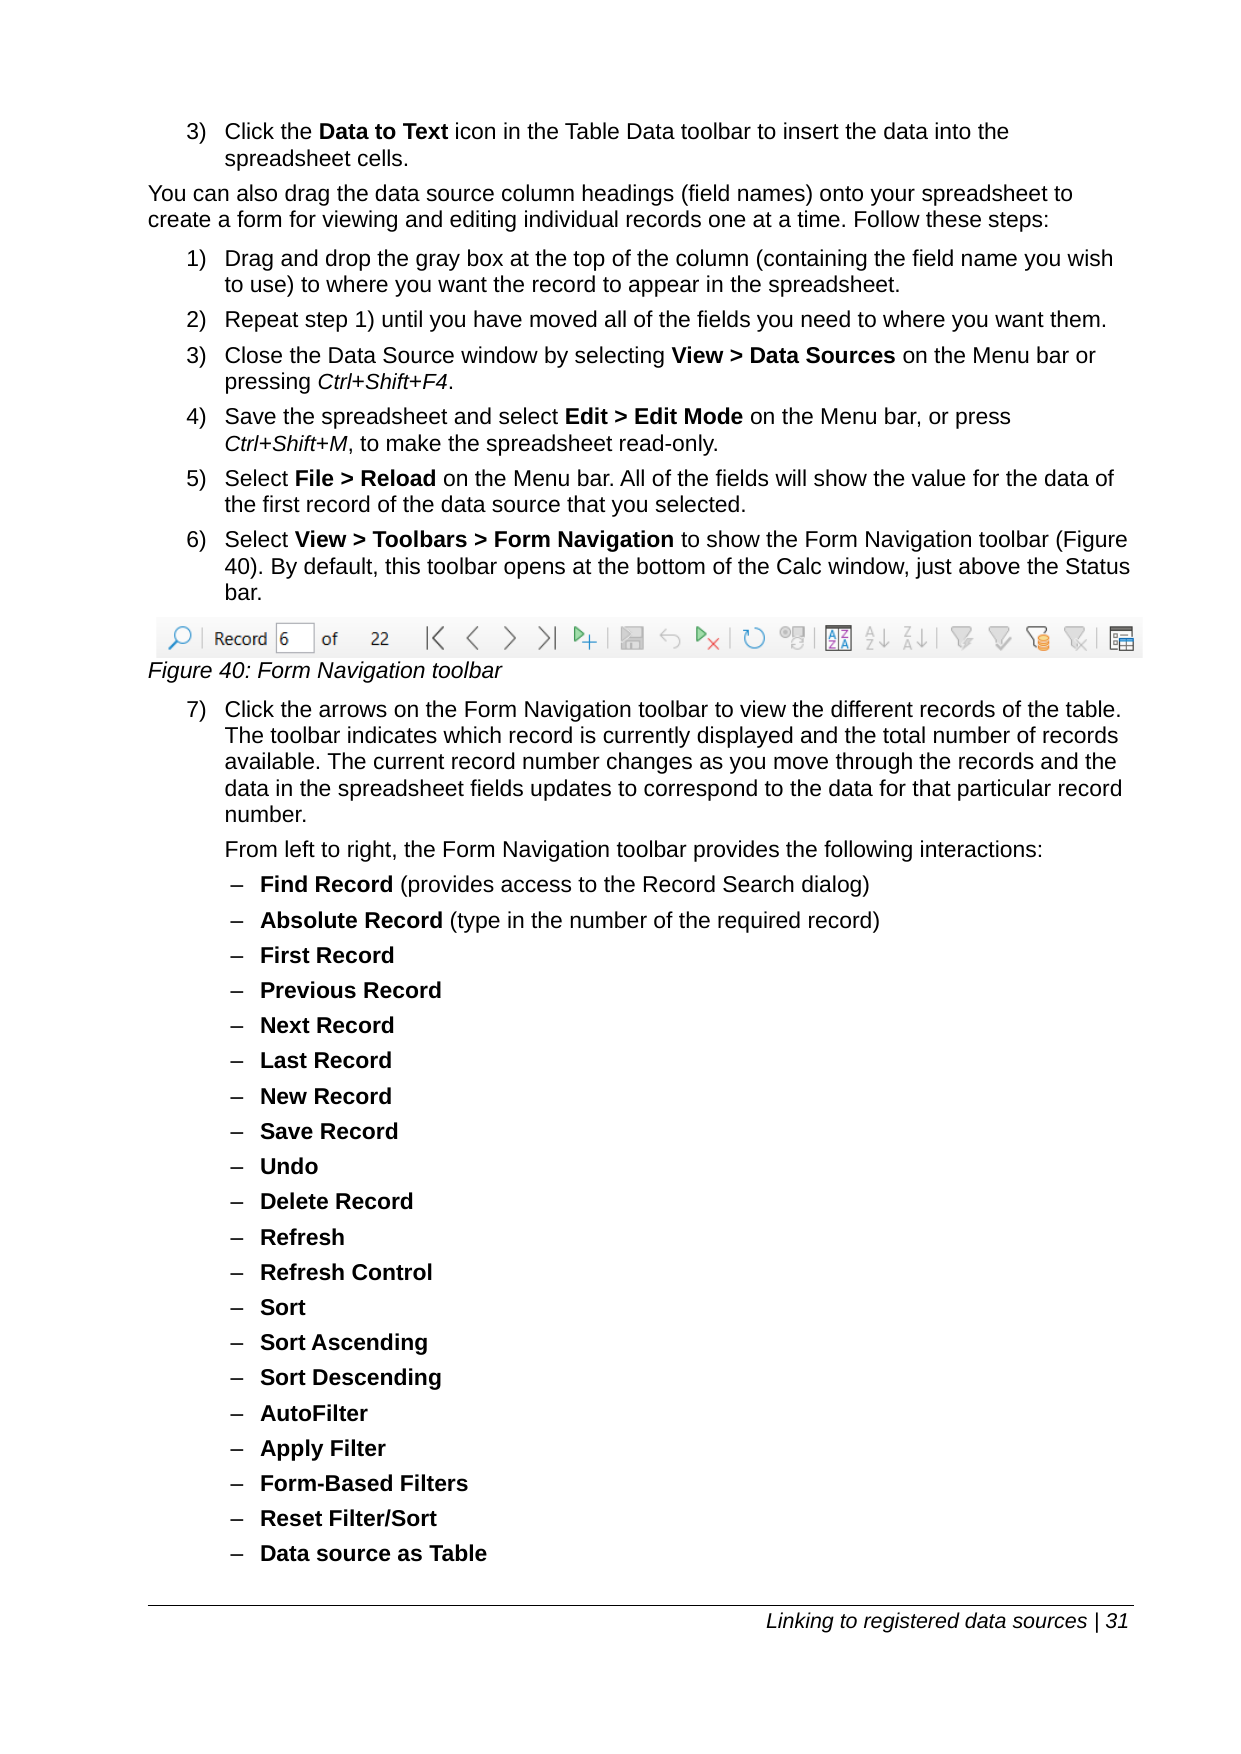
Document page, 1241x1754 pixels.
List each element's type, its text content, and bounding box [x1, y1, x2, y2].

list Refresh [230, 1223, 1134, 1250]
list Next Record [230, 1012, 1134, 1039]
list Absolute Record (type in the number of the required record) [230, 907, 1134, 933]
list Apply Filter [230, 1435, 1134, 1461]
list New Record [230, 1083, 1134, 1109]
list Select File > Reload on the Menu bar. All of the fields will show the value for the data of the first record of the data source that you selected. [207, 465, 1134, 517]
list Sort Descending [230, 1364, 1134, 1391]
list Sort [230, 1294, 1134, 1320]
picture [156, 617, 1143, 658]
list Repeat step 1 until you have moved all of the fields you need to where you want them. [207, 306, 1134, 333]
list Select View > Toolbars > Form Navigation to show the Form Navigation toolbar (Figure 40). By default, this toolbar opens at the bottom of the Calc window, just above the Status bar. [207, 526, 1134, 605]
list Data source as Table [230, 1540, 1134, 1567]
list Save Record [230, 1118, 1134, 1144]
list Drag and drop the gray box at the top of the column (containing the field name you wish to use) to where you want the record to appear in the spreadsheet. [207, 245, 1134, 298]
list Previous Record [230, 977, 1134, 1003]
list From left to right, the Form Navigation toolbar provides the following interactions: [207, 836, 1134, 863]
list Reset Filter/Sort [230, 1505, 1134, 1532]
list Click the arrows on the Form Navigation toolbar to view the different records of the table. The toolbar indicates which record is currently displayed and the total number of records available. The current record number changes as you move through the records and the data in the spreadsheet fields updates to correspond to the data for that particular record number. [207, 696, 1134, 827]
list Delete Record [230, 1188, 1134, 1215]
list Undo [230, 1153, 1134, 1179]
list Sort Ascending [230, 1329, 1134, 1356]
list Find Record (provides access to the Record Search dialog) [230, 871, 1134, 898]
list Last Record [230, 1047, 1134, 1074]
list Refresh Control [230, 1259, 1134, 1285]
text Figure 40: Form Navigation toolbar [148, 617, 1152, 684]
text You can also drag the data source column headings (field names) onto your spreadsheet to create a form for viewing and editing individual records one at a time. Follow these steps: [148, 180, 1134, 232]
list Form-Based Filters [230, 1470, 1134, 1496]
list Click the Data to Text icon in the Table Data toolbar to insert the data into the spreadsheet cells. [207, 118, 1134, 171]
list Save the spreadsheet and select Edit > Edit Mode on the Menu bar, or press Ctrl+Shift+M, to make the spreadsheet read-only. [207, 403, 1134, 456]
list Close the Data Source window by selecting View > Data Sources on the Menu bar or pressing Ctrl+Shift+F4. [207, 342, 1134, 394]
list First Record [230, 942, 1134, 968]
list AutoFilter [230, 1399, 1134, 1426]
